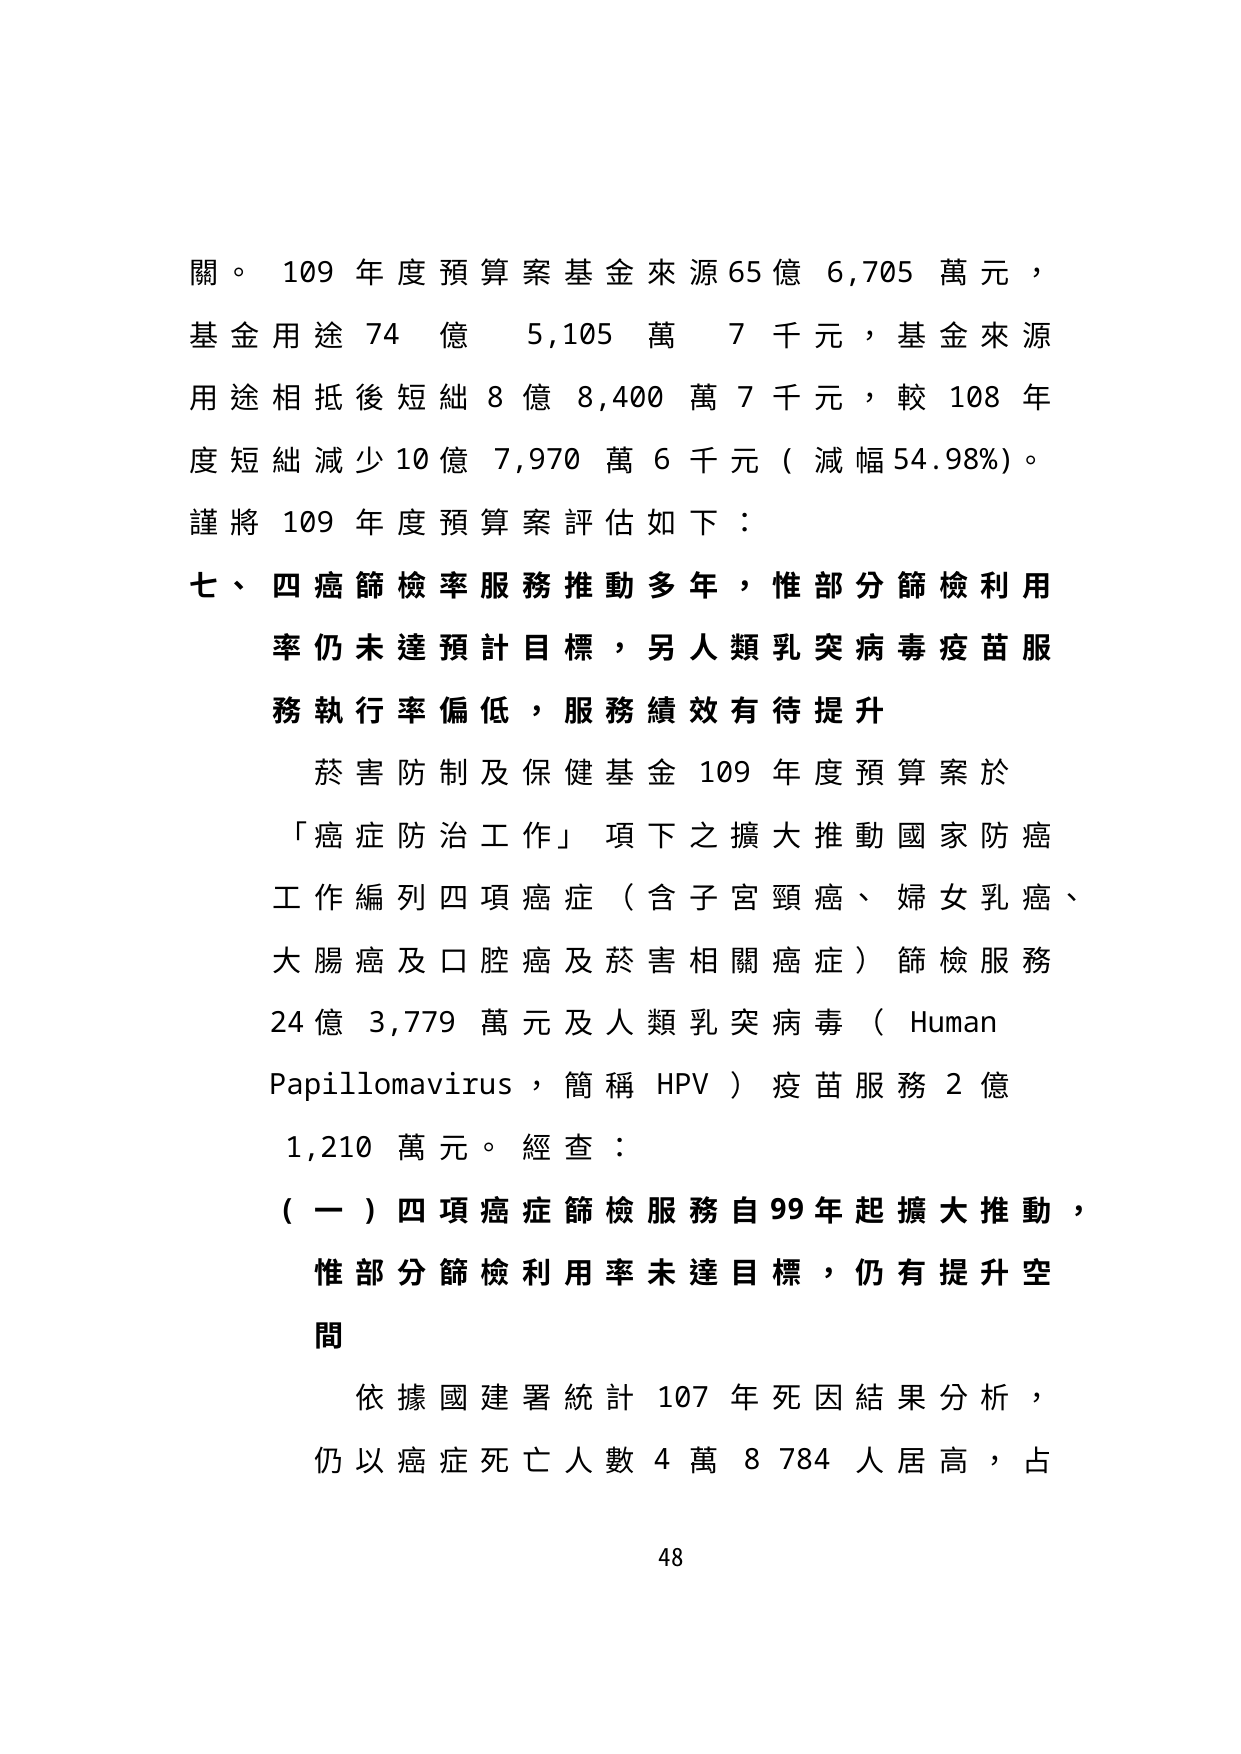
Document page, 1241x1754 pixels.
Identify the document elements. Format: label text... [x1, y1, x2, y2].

text 關。109年度預算案基金來源65億6,705萬元，基金用途74 億 5,105 萬 7 千元，基金來源用途相抵後短絀8億8,400萬7千元，較108年度短絀減少10億7,970萬6千元(減幅54.98%)。謹將109年度預算案評估如下： [183, 229, 1058, 542]
text (一)四項癌症篩檢服務自99年起擴大推動，惟部分篩檢利用率未達目標，仍有提升空間 [242, 1167, 1058, 1354]
text 依據國建署統計107年死因結果分析，仍以癌症死亡人數4萬8 784人居高，占 [271, 1354, 1058, 1479]
text 菸害防制及保健基金109年度預算案於「癌症防治工作」項下之擴大推動國家防癌工作編列四項癌症（含子宮頸癌、婦女乳癌、大腸癌及口腔癌及菸害相關癌症）篩檢服務24億3,779萬元及人類乳突病毒（Human Papillomavirus，簡稱HPV）疫苗服務2億1,210萬元。經查： [242, 729, 1058, 1167]
text 七、四癌篩檢率服務推動多年，惟部分篩檢利用率仍未達預計目標，另人類乳突病毒疫苗服務執行率偏低，服務績效有待提升 [183, 542, 1058, 729]
